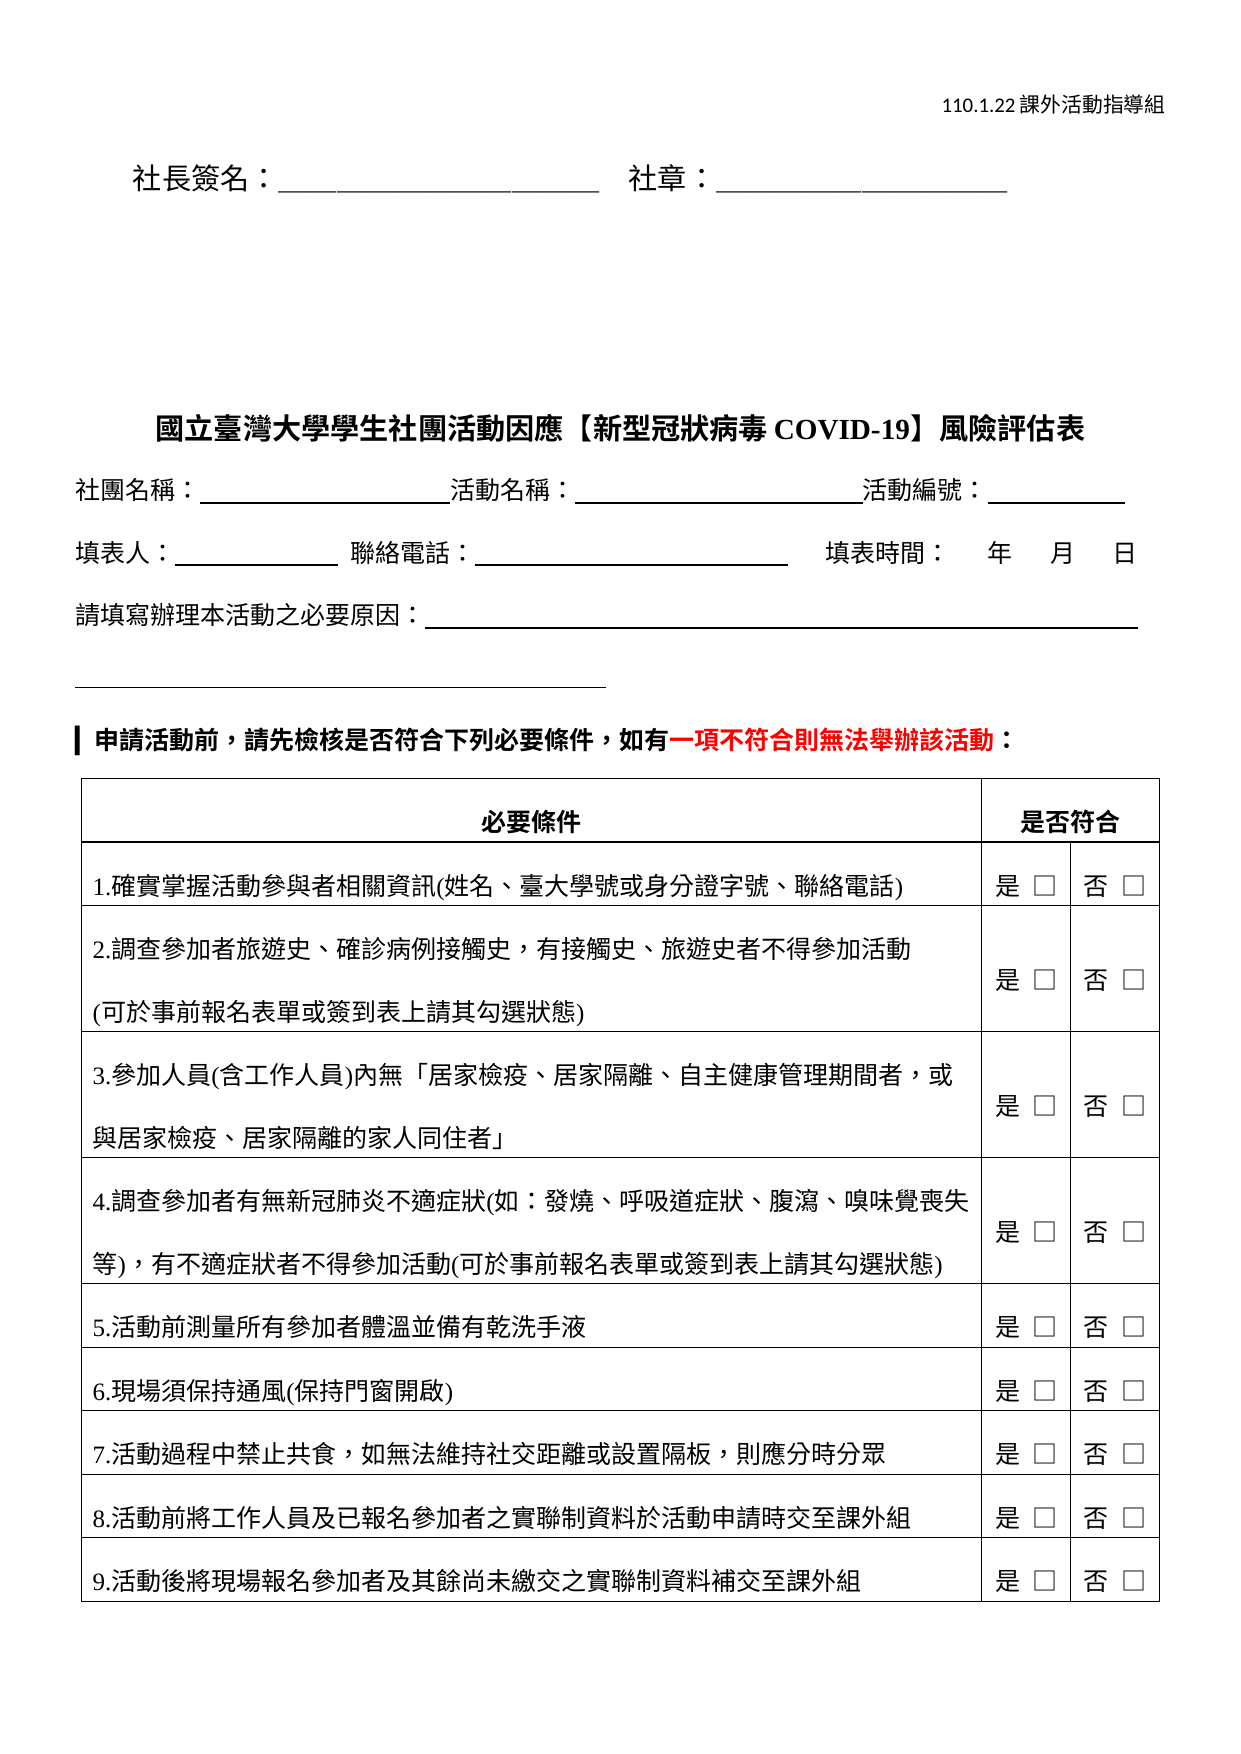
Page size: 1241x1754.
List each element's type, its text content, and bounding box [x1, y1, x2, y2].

table_cell 否 □ [1071, 1475, 1159, 1537]
table_cell 否 □ [1071, 1284, 1159, 1347]
text ▎申請活動前，請先檢核是否符合下列必要條件，如有一項不符合則無法舉辦該活動： [75, 697, 1165, 760]
table_cell 1.確實掌握活動參與者相關資訊(姓名、臺大學號或身分證字號、聯絡電話) [82, 843, 981, 905]
table_cell 是 □ [982, 1284, 1070, 1347]
table_cell 是 □ [982, 1158, 1070, 1283]
table_cell 4.調查參加者有無新冠肺炎不適症狀(如：發燒、呼吸道症狀、腹瀉、嗅味覺喪失等)，有不適症狀者不得參加活動(可於事前報名表單或簽到表上請其勾選狀態) [82, 1158, 981, 1283]
table_cell 3.參加人員(含工作人員)內無「居家檢疫、居家隔離、自主健康管理期間者，或與居家檢疫、居家隔離的家人同住者」 [82, 1032, 981, 1157]
table_cell 8.活動前將工作人員及已報名參加者之實聯制資料於活動申請時交至課外組 [82, 1475, 981, 1537]
table_cell 9.活動後將現場報名參加者及其餘尚未繳交之實聯制資料補交至課外組 [82, 1538, 981, 1601]
table_cell 否 □ [1071, 1158, 1159, 1283]
table_cell 是 □ [982, 1538, 1070, 1601]
table_cell 是 □ [982, 906, 1070, 1031]
table_cell 否 □ [1071, 1538, 1159, 1601]
text 社團名稱： 活動名稱： 活動編號： [75, 447, 1165, 510]
table_cell 是 □ [982, 1348, 1070, 1410]
text 填表人： 聯絡電話： 填表時間： 年 月 日 [75, 510, 1165, 572]
table_cell 是 □ [982, 1411, 1070, 1474]
table_cell 是 □ [982, 843, 1070, 905]
table_cell 7.活動過程中禁止共食，如無法維持社交距離或設置隔板，則應分時分眾 [82, 1411, 981, 1474]
table_cell 否 □ [1071, 1348, 1159, 1410]
table_cell 否 □ [1071, 1032, 1159, 1157]
table_header 是否符合 [982, 779, 1159, 841]
table_cell 是 □ [982, 1032, 1070, 1157]
table_cell 否 □ [1071, 1411, 1159, 1474]
table_header 必要條件 [82, 779, 981, 841]
text 國立臺灣大學學生社團活動因應【新型冠狀病毒COVID-19】風險評估表 [75, 385, 1165, 447]
text 社長簽名：＿＿＿＿＿＿＿＿＿＿＿ 社章：＿＿＿＿＿＿＿＿＿＿ [75, 135, 1065, 197]
table_cell 2.調查參加者旅遊史、確診病例接觸史，有接觸史、旅遊史者不得參加活動 (可於事前報名表單或簽到表上請其勾選狀態) [82, 906, 981, 1031]
table_cell 5.活動前測量所有參加者體溫並備有乾洗手液 [82, 1284, 981, 1347]
table_cell 否 □ [1071, 906, 1159, 1031]
text 請填寫辦理本活動之必要原因： [75, 572, 1165, 635]
table_cell 是 □ [982, 1475, 1070, 1537]
table_cell 否 □ [1071, 843, 1159, 905]
table_cell 6.現場須保持通風(保持門窗開啟) [82, 1348, 981, 1410]
